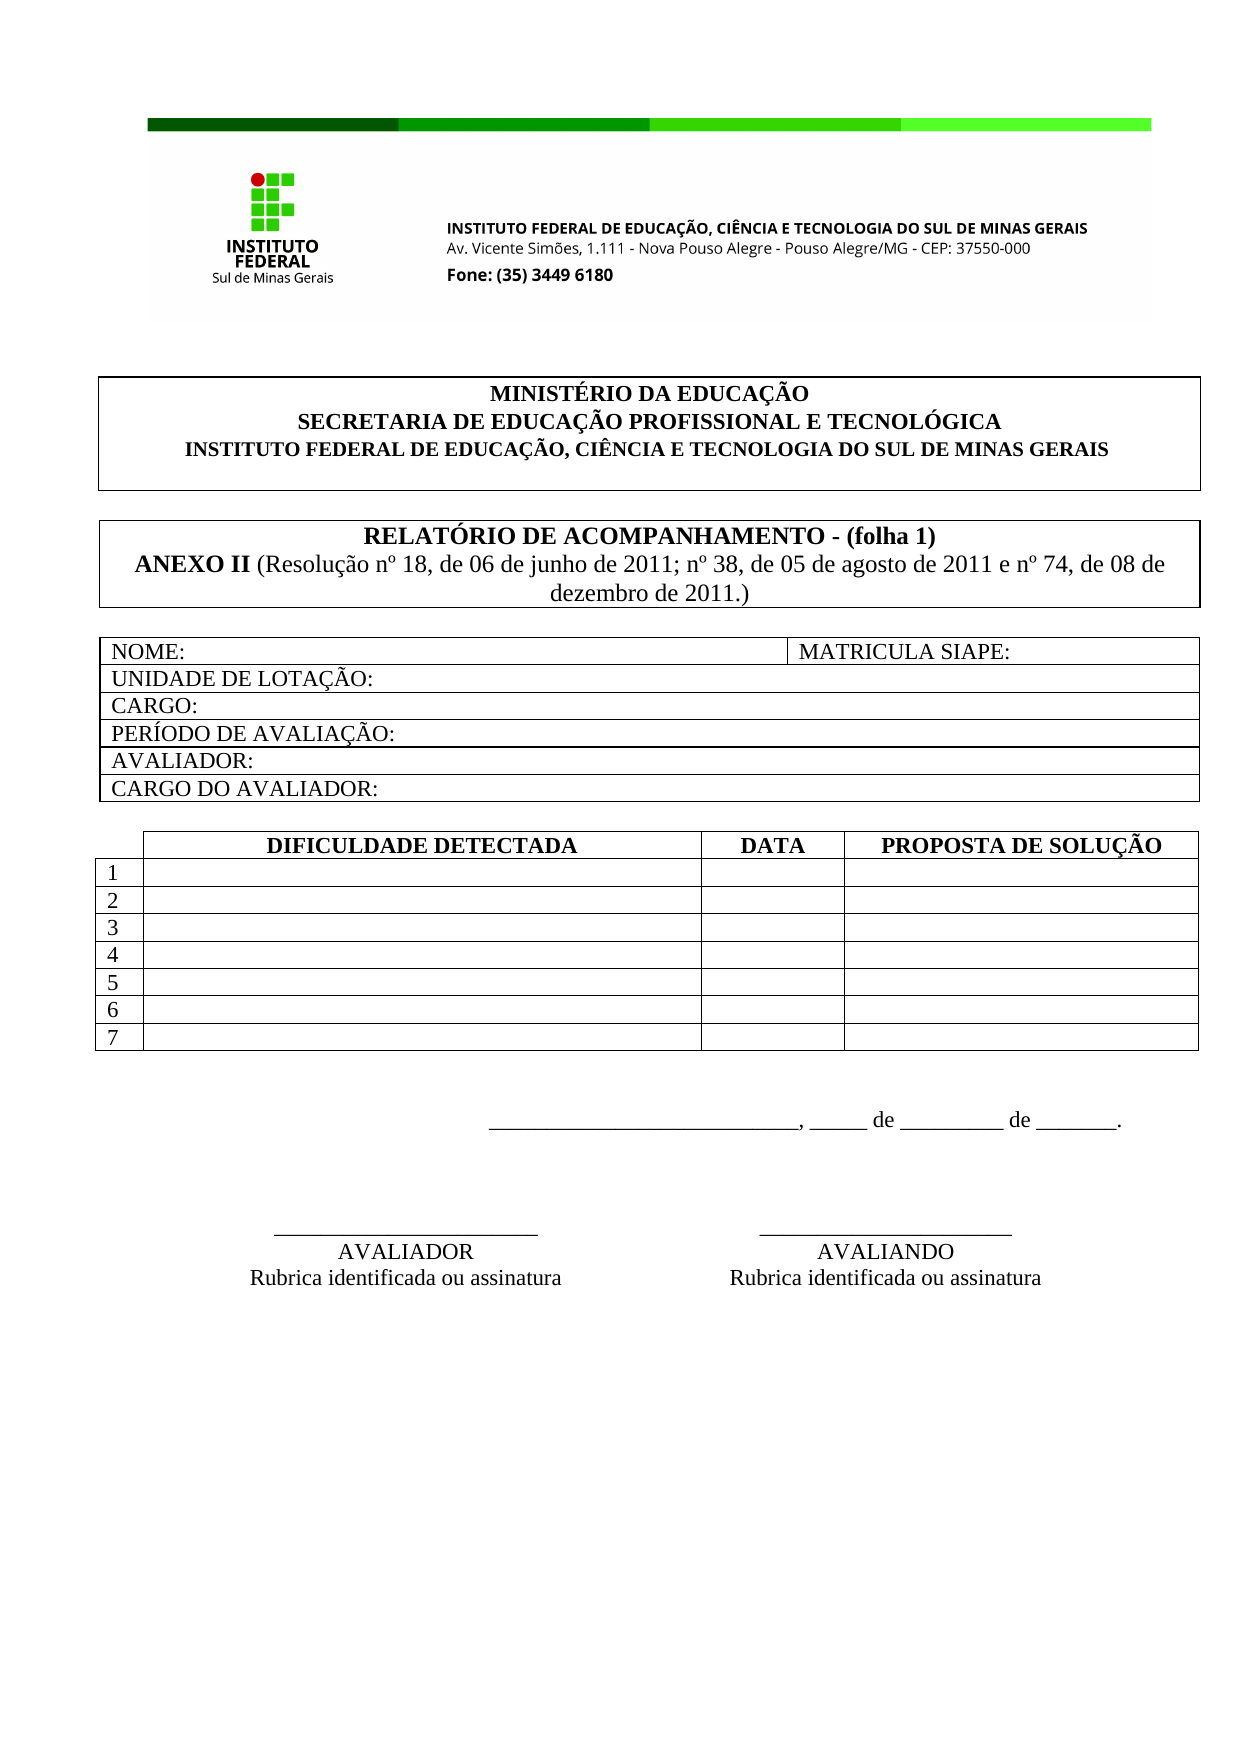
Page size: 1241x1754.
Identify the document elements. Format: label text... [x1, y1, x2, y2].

table_cell [702, 942, 844, 968]
table_cell [845, 996, 1198, 1023]
table_cell 4 [96, 942, 143, 968]
table_cell [144, 859, 701, 886]
table_cell [845, 859, 1198, 886]
text ___________________________, _____ de _________ de _______. [177, 1106, 1122, 1133]
table_cell 3 [96, 914, 143, 941]
table_cell [144, 914, 701, 941]
table_header MINISTÉRIO DA EDUCAÇÃO SECRETARIA DE EDUCAÇÃO PROFISSIONAL E TECNOLÓGICA INSTITUTO FEDERAL DE EDUCAÇÃO, CIÊNCIA E TECNOLOGIA DO SUL DE MINAS GERAIS [99, 378, 1200, 490]
table_header PROPOSTA DE SOLUÇÃO [845, 832, 1198, 858]
table_cell [144, 969, 701, 995]
table_cell [702, 887, 844, 913]
table_cell [702, 1024, 844, 1050]
table_cell 1 [96, 859, 143, 886]
picture [147, 118, 1152, 324]
table_cell CARGO: [101, 693, 1199, 719]
table_cell [702, 914, 844, 941]
table_header RELATÓRIO DE ACOMPANHAMENTO - (folha 1) ANEXO II (Resolução nº 18, de 06 de junho de 2011; nº 38, de 05 de agosto de 2011 e nº 74, de 08 de dezembro de 2011.) [100, 521, 1199, 607]
table_cell [702, 859, 844, 886]
table_header DATA [702, 832, 844, 858]
table_cell 2 [96, 887, 143, 913]
table_cell [144, 1024, 701, 1050]
table_cell CARGO DO AVALIADOR: [101, 775, 1199, 801]
table_cell [845, 914, 1198, 941]
table_header ______________________ AVALIANDO Rubrica identificada ou assinatura [646, 1212, 1125, 1291]
table_cell [845, 942, 1198, 968]
table_cell 6 [96, 996, 143, 1023]
table_cell [144, 942, 701, 968]
table_cell PERÍODO DE AVALIAÇÃO: [101, 720, 1199, 746]
table_cell [702, 969, 844, 995]
table_cell AVALIADOR: [101, 748, 1199, 774]
table_cell 5 [96, 969, 143, 995]
table_header [96, 831, 143, 858]
table_header MATRICULA SIAPE: [788, 638, 1199, 664]
table_header _______________________ AVALIADOR Rubrica identificada ou assinatura [166, 1212, 646, 1291]
table_cell 7 [96, 1024, 143, 1050]
table_cell [702, 996, 844, 1023]
table_cell [845, 969, 1198, 995]
table_cell [144, 996, 701, 1023]
table_cell UNIDADE DE LOTAÇÃO: [101, 665, 1199, 692]
table_cell [845, 887, 1198, 913]
table_cell [845, 1024, 1198, 1050]
table_header DIFICULDADE DETECTADA [144, 832, 701, 858]
table_header NOME: [101, 638, 787, 664]
table_cell [144, 887, 701, 913]
